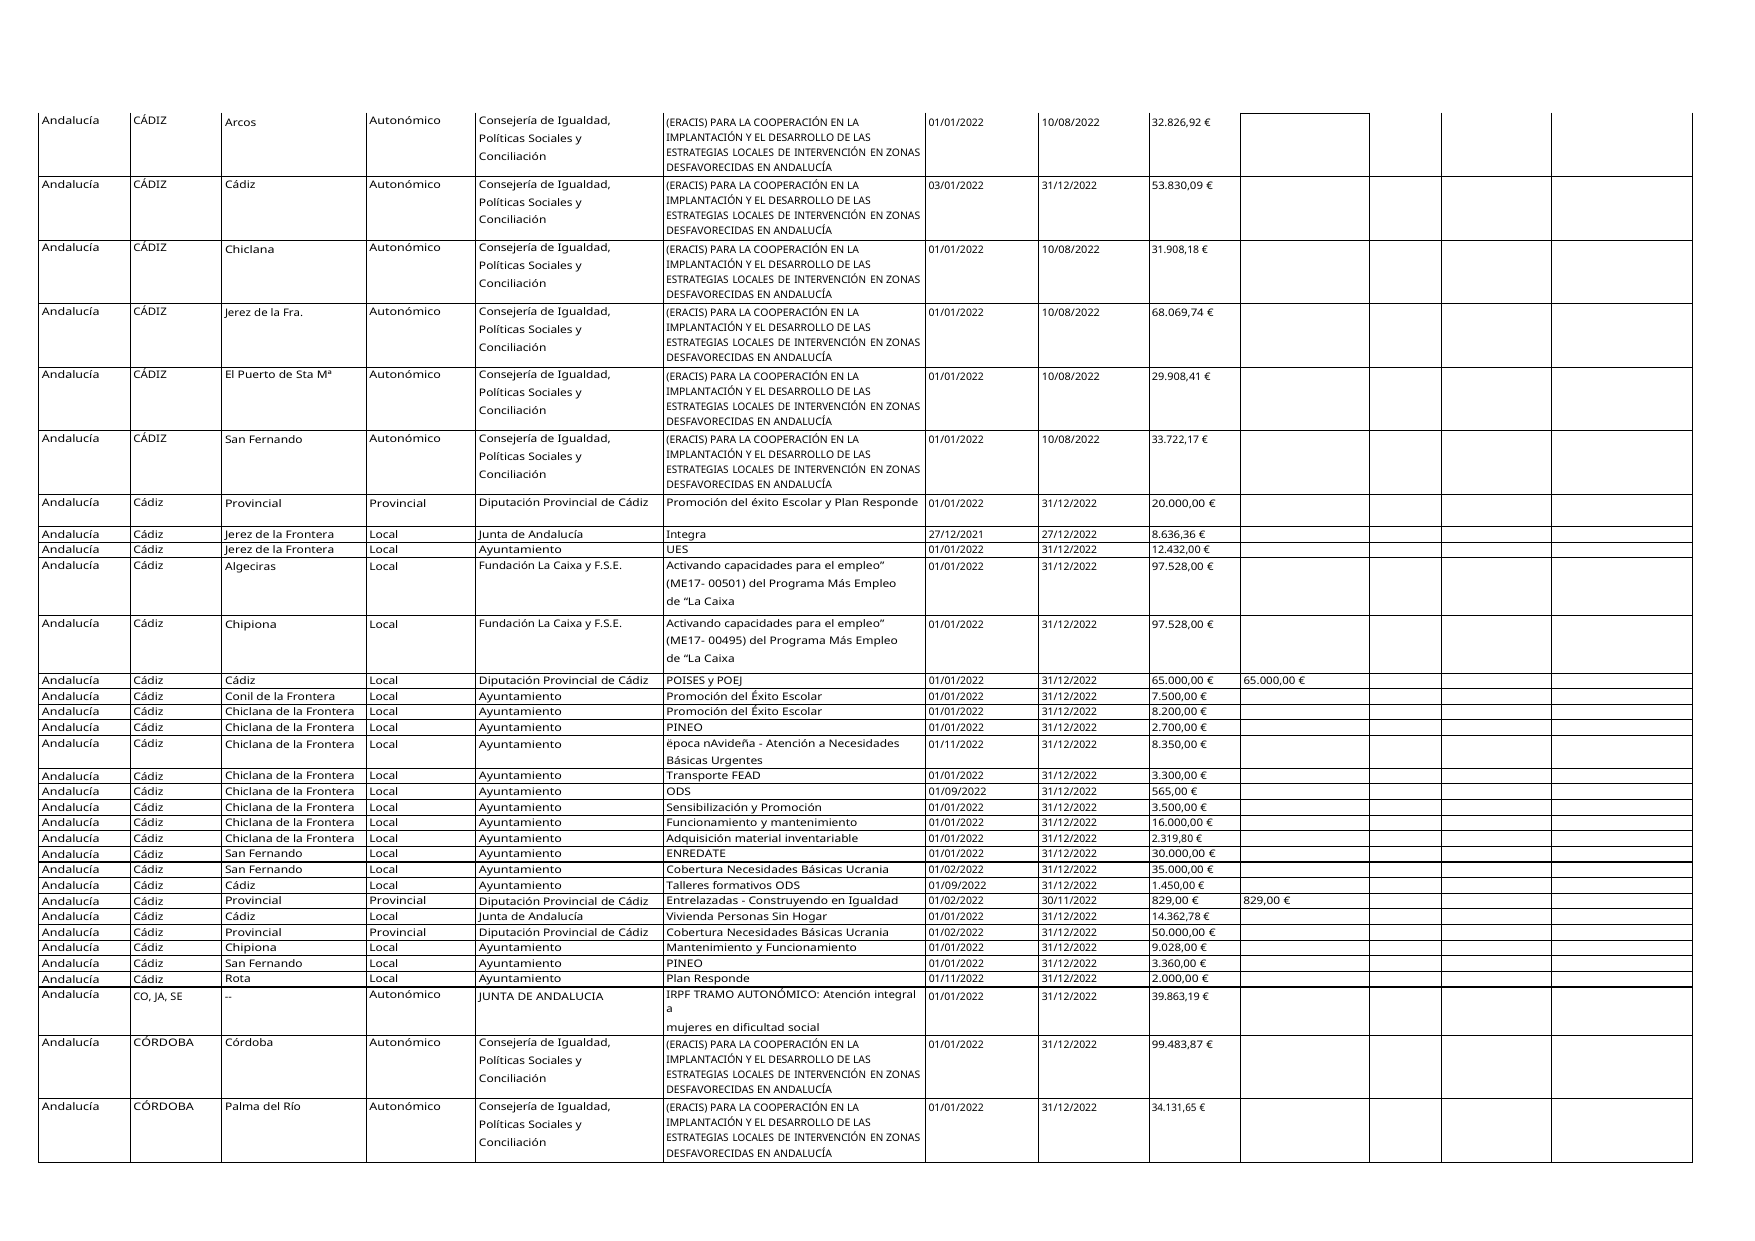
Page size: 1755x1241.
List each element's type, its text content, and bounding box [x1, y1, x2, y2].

table_cell 31/12/2022 [1039, 956, 1149, 971]
table_cell Cádiz [131, 674, 221, 688]
table_cell Autonómico [367, 431, 475, 494]
table_cell 39.863,19 € [1150, 988, 1240, 1035]
table_cell Andalucía [39, 878, 130, 893]
table_cell Andalucía [39, 863, 130, 877]
table_cell Andalucía [39, 689, 130, 704]
table_cell Diputación Provincial de Cádiz [476, 495, 663, 526]
table_cell (ERACIS) PARA LA COOPERACIÓN EN LA IMPLANTACIÓN Y EL DESARROLLO DE LAS ESTRATEGIAS LOCALES DE INTERVENCIÓN EN ZONAS DESFAVORECIDAS EN ANDALUCÍA [664, 368, 925, 430]
table_cell 31.908,18 € [1150, 241, 1240, 303]
table_cell 8.350,00 € [1150, 736, 1240, 768]
table_cell Andalucía [39, 705, 130, 719]
table_cell Ayuntamiento [476, 816, 663, 830]
table_cell Andalucía [39, 784, 130, 799]
table_header [1370, 113, 1441, 176]
table_cell Andalucía [39, 558, 130, 615]
table_cell [1552, 241, 1692, 303]
table_cell [1370, 1036, 1441, 1098]
table_cell Local [367, 527, 475, 542]
table_cell Local [367, 736, 475, 768]
table_cell [1370, 616, 1441, 672]
table_cell [1442, 972, 1551, 986]
table_cell [1241, 784, 1369, 799]
table_cell [1442, 1036, 1551, 1098]
table_cell Autonómico [367, 988, 475, 1035]
table_cell Cádiz [131, 705, 221, 719]
table_cell 01/01/2022 [926, 720, 1038, 735]
table_cell (ERACIS) PARA LA COOPERACIÓN EN LA IMPLANTACIÓN Y EL DESARROLLO DE LAS ESTRATEGIAS LOCALES DE INTERVENCIÓN EN ZONAS DESFAVORECIDAS EN ANDALUCÍA [664, 304, 925, 367]
table_cell 1.450,00 € [1150, 878, 1240, 893]
table_cell [1370, 784, 1441, 799]
table_cell [1370, 705, 1441, 719]
table_cell Cádiz [131, 616, 221, 672]
table_cell Cádiz [131, 689, 221, 704]
table_cell [1241, 527, 1369, 542]
table_cell Cádiz [131, 784, 221, 799]
table_cell [1370, 720, 1441, 735]
table_cell [1442, 831, 1551, 846]
table_cell Cobertura Necesidades Básicas Ucrania [664, 863, 925, 877]
table_cell Chiclana de la Frontera [222, 784, 366, 799]
table_cell 31/12/2022 [1039, 616, 1149, 672]
table_cell Andalucía [39, 368, 130, 430]
table_cell 01/01/2022 [926, 616, 1038, 672]
table_cell [1442, 863, 1551, 877]
table_cell 01/01/2022 [926, 816, 1038, 830]
table_cell [1241, 816, 1369, 830]
table_cell 31/12/2022 [1039, 674, 1149, 688]
table_cell Consejería de Igualdad, Políticas Sociales y Conciliación [476, 1099, 663, 1162]
table_cell [1552, 831, 1692, 846]
table_cell Provincial [222, 495, 366, 526]
table_cell 31/12/2022 [1039, 720, 1149, 735]
table_cell PINEO [664, 956, 925, 971]
table_cell [1552, 368, 1692, 430]
table_cell [1552, 863, 1692, 877]
table_cell [1552, 956, 1692, 971]
table_cell 01/02/2022 [926, 863, 1038, 877]
table_cell [1241, 495, 1369, 526]
table_cell [1370, 831, 1441, 846]
table_cell Vivienda Personas Sin Hogar [664, 909, 925, 924]
table_cell Promoción del éxito Escolar y Plan Responde [664, 495, 925, 526]
table_cell ENREDATE [664, 847, 925, 861]
table_cell [1370, 878, 1441, 893]
table_cell Cádiz [222, 878, 366, 893]
table_cell [1241, 558, 1369, 615]
table_cell [1370, 304, 1441, 367]
table_cell Cádiz [222, 674, 366, 688]
table_cell Andalucía [39, 909, 130, 924]
table_cell Local [367, 847, 475, 861]
table_cell [1370, 816, 1441, 830]
table_cell [1370, 177, 1441, 239]
table_cell [1552, 616, 1692, 672]
table_cell Chiclana de la Frontera [222, 769, 366, 783]
table_cell Cobertura Necesidades Básicas Ucrania [664, 925, 925, 939]
table_cell Local [367, 674, 475, 688]
table_cell [1241, 831, 1369, 846]
table_cell Cádiz [131, 558, 221, 615]
table_cell Plan Responde [664, 972, 925, 986]
table_cell [1442, 558, 1551, 615]
table_cell 01/01/2022 [926, 956, 1038, 971]
table_cell -- [222, 988, 366, 1035]
table_cell [1370, 431, 1441, 494]
table_cell 01/01/2022 [926, 941, 1038, 955]
table_cell (ERACIS) PARA LA COOPERACIÓN EN LA IMPLANTACIÓN Y EL DESARROLLO DE LAS ESTRATEGIAS LOCALES DE INTERVENCIÓN EN ZONAS DESFAVORECIDAS EN ANDALUCÍA [664, 1099, 925, 1162]
table_cell 01/01/2022 [926, 705, 1038, 719]
table_cell CÁDIZ [131, 177, 221, 239]
table_cell 01/01/2022 [926, 543, 1038, 557]
table_cell 31/12/2022 [1039, 800, 1149, 814]
table_cell Local [367, 941, 475, 955]
table_cell [1241, 988, 1369, 1035]
table_cell 31/12/2022 [1039, 863, 1149, 877]
table_cell Andalucía [39, 847, 130, 861]
table_cell Ayuntamiento [476, 831, 663, 846]
table_cell [1442, 689, 1551, 704]
table_cell 01/02/2022 [926, 925, 1038, 939]
table_cell CÁDIZ [131, 304, 221, 367]
table_cell Andalucía [39, 431, 130, 494]
table_cell 565,00 € [1150, 784, 1240, 799]
table_cell 10/08/2022 [1039, 368, 1149, 430]
table_cell 01/09/2022 [926, 784, 1038, 799]
table_cell 53.830,09 € [1150, 177, 1240, 239]
table_cell 65.000,00 € [1150, 674, 1240, 688]
table_cell Junta de Andalucía [476, 527, 663, 542]
table_cell [1241, 368, 1369, 430]
table_cell [1552, 878, 1692, 893]
table_cell Sensibilización y Promoción [664, 800, 925, 814]
table_cell Ayuntamiento [476, 784, 663, 799]
table_cell [1552, 941, 1692, 955]
table_cell [1241, 956, 1369, 971]
table_cell [1241, 847, 1369, 861]
table_cell [1241, 705, 1369, 719]
table_cell Cádiz [131, 894, 221, 908]
table_cell [1241, 689, 1369, 704]
table_cell Chiclana de la Frontera [222, 831, 366, 846]
table_cell Andalucía [39, 720, 130, 735]
table_cell 01/01/2022 [926, 674, 1038, 688]
table_cell [1241, 925, 1369, 939]
table_cell Andalucía [39, 800, 130, 814]
table_cell Chiclana de la Frontera [222, 736, 366, 768]
table_cell Autonómico [367, 304, 475, 367]
table_cell Talleres formativos ODS [664, 878, 925, 893]
table_cell 3.360,00 € [1150, 956, 1240, 971]
table_cell San Fernando [222, 847, 366, 861]
table_cell Provincial [367, 925, 475, 939]
table_cell 30/11/2022 [1039, 894, 1149, 908]
table_cell Local [367, 816, 475, 830]
table_cell Autonómico [367, 177, 475, 239]
table_cell Jerez de la Fra. [222, 304, 366, 367]
table_cell (ERACIS) PARA LA COOPERACIÓN EN LA IMPLANTACIÓN Y EL DESARROLLO DE LAS ESTRATEGIAS LOCALES DE INTERVENCIÓN EN ZONAS DESFAVORECIDAS EN ANDALUCÍA [664, 241, 925, 303]
table_cell Local [367, 863, 475, 877]
table_cell [1442, 925, 1551, 939]
table_cell Integra [664, 527, 925, 542]
table_cell 01/01/2022 [926, 495, 1038, 526]
table_cell [1442, 720, 1551, 735]
table_cell [1442, 800, 1551, 814]
table_cell [1552, 705, 1692, 719]
table_cell Andalucía [39, 177, 130, 239]
table_cell [1442, 368, 1551, 430]
table_cell 31/12/2022 [1039, 1036, 1149, 1098]
table_cell Algeciras [222, 558, 366, 615]
table_cell Local [367, 972, 475, 986]
table_cell [1241, 972, 1369, 986]
table_cell Autonómico [367, 241, 475, 303]
table_cell Chipiona [222, 941, 366, 955]
table_cell [1442, 784, 1551, 799]
table_cell [1370, 800, 1441, 814]
table_cell Chiclana [222, 241, 366, 303]
table_cell [1552, 543, 1692, 557]
table_cell [1552, 925, 1692, 939]
table_cell Cádiz [131, 847, 221, 861]
table_cell Cádiz [131, 495, 221, 526]
table_cell Ayuntamiento [476, 941, 663, 955]
table_cell [1442, 527, 1551, 542]
table_cell [1552, 988, 1692, 1035]
table_header Autonómico [367, 113, 475, 176]
table_cell Cádiz [131, 909, 221, 924]
table_cell Andalucía [39, 241, 130, 303]
table_cell (ERACIS) PARA LA COOPERACIÓN EN LA IMPLANTACIÓN Y EL DESARROLLO DE LAS ESTRATEGIAS LOCALES DE INTERVENCIÓN EN ZONAS DESFAVORECIDAS EN ANDALUCÍA [664, 431, 925, 494]
table_cell Ayuntamiento [476, 736, 663, 768]
table_cell 01/01/2022 [926, 847, 1038, 861]
table_cell Fundación La Caixa y F.S.E. [476, 558, 663, 615]
table_cell Promoción del Éxito Escolar [664, 689, 925, 704]
table_cell 01/09/2022 [926, 878, 1038, 893]
table_cell 33.722,17 € [1150, 431, 1240, 494]
table_cell 01/01/2022 [926, 1099, 1038, 1162]
table_cell [1552, 816, 1692, 830]
table_cell Andalucía [39, 527, 130, 542]
table_cell [1442, 495, 1551, 526]
table_cell Consejería de Igualdad, Políticas Sociales y Conciliación [476, 177, 663, 239]
table_cell 03/01/2022 [926, 177, 1038, 239]
table_cell 31/12/2022 [1039, 1099, 1149, 1162]
table_cell [1241, 177, 1369, 239]
table_cell [1552, 972, 1692, 986]
table_cell 31/12/2022 [1039, 543, 1149, 557]
table_cell [1552, 431, 1692, 494]
table_cell 10/08/2022 [1039, 304, 1149, 367]
table_cell CÁDIZ [131, 431, 221, 494]
table_cell [1370, 558, 1441, 615]
table_cell 16.000,00 € [1150, 816, 1240, 830]
table_cell 35.000,00 € [1150, 863, 1240, 877]
table_cell 65.000,00 € [1241, 674, 1369, 688]
table_cell 2.700,00 € [1150, 720, 1240, 735]
table_cell [1241, 909, 1369, 924]
table_cell Ayuntamiento [476, 720, 663, 735]
table_cell Andalucía [39, 925, 130, 939]
table_cell Andalucía [39, 495, 130, 526]
table_cell Ayuntamiento [476, 705, 663, 719]
table_cell Junta de Andalucía [476, 909, 663, 924]
table_cell Ayuntamiento [476, 769, 663, 783]
table_cell San Fernando [222, 863, 366, 877]
table_cell [1442, 816, 1551, 830]
table_cell [1241, 431, 1369, 494]
table_cell Andalucía [39, 616, 130, 672]
table_cell Local [367, 878, 475, 893]
table_cell [1442, 674, 1551, 688]
table_cell [1442, 769, 1551, 783]
table_cell [1442, 241, 1551, 303]
table_cell [1552, 1036, 1692, 1098]
table_cell [1552, 674, 1692, 688]
table_cell Jerez de la Frontera [222, 527, 366, 542]
table_cell Cádiz [131, 543, 221, 557]
table_cell Provincial [222, 925, 366, 939]
table_cell [1552, 784, 1692, 799]
table_cell [1370, 495, 1441, 526]
table_cell Diputación Provincial de Cádiz [476, 894, 663, 908]
table_cell [1442, 941, 1551, 955]
table_cell 01/01/2022 [926, 368, 1038, 430]
table_cell San Fernando [222, 956, 366, 971]
table_cell [1241, 543, 1369, 557]
table_cell Chipiona [222, 616, 366, 672]
table_cell 31/12/2022 [1039, 769, 1149, 783]
table_cell Adquisición material inventariable [664, 831, 925, 846]
table_cell Cádiz [131, 831, 221, 846]
table_cell Consejería de Igualdad, Políticas Sociales y Conciliación [476, 1036, 663, 1098]
table_cell 10/08/2022 [1039, 241, 1149, 303]
table_cell San Fernando [222, 431, 366, 494]
table_cell CÁDIZ [131, 368, 221, 430]
table_cell [1370, 241, 1441, 303]
table_cell Autonómico [367, 1036, 475, 1098]
table_cell [1552, 558, 1692, 615]
table_cell Cádiz [131, 956, 221, 971]
table_cell 829,00 € [1150, 894, 1240, 908]
table_cell Local [367, 784, 475, 799]
table_cell [1442, 878, 1551, 893]
table_cell 97.528,00 € [1150, 558, 1240, 615]
table_cell [1370, 674, 1441, 688]
table_cell 3.300,00 € [1150, 769, 1240, 783]
table_cell Fundación La Caixa y F.S.E. [476, 616, 663, 672]
table_cell Andalucía [39, 674, 130, 688]
table_cell 01/01/2022 [926, 689, 1038, 704]
table_cell 01/11/2022 [926, 972, 1038, 986]
table_cell Ayuntamiento [476, 689, 663, 704]
table_cell 31/12/2022 [1039, 816, 1149, 830]
table_cell 8.200,00 € [1150, 705, 1240, 719]
table_cell CÓRDOBA [131, 1036, 221, 1098]
table_cell Chiclana de la Frontera [222, 720, 366, 735]
table_cell Ayuntamiento [476, 863, 663, 877]
table_cell 31/12/2022 [1039, 736, 1149, 768]
table_cell ëpoca nAvideña - Atención a Necesidades Básicas Urgentes [664, 736, 925, 768]
table_cell [1552, 495, 1692, 526]
table_cell 50.000,00 € [1150, 925, 1240, 939]
table_cell 01/01/2022 [926, 988, 1038, 1035]
table_cell 14.362,78 € [1150, 909, 1240, 924]
table_cell 01/01/2022 [926, 431, 1038, 494]
table_cell [1241, 769, 1369, 783]
table_cell Ayuntamiento [476, 956, 663, 971]
table_cell [1442, 894, 1551, 908]
table_cell 01/01/2022 [926, 769, 1038, 783]
table_header Consejería de Igualdad, Políticas Sociales y Conciliación [476, 113, 663, 176]
table_cell 9.028,00 € [1150, 941, 1240, 955]
table_cell [1370, 956, 1441, 971]
table_cell 34.131,65 € [1150, 1099, 1240, 1162]
table_cell [1241, 241, 1369, 303]
table_cell Jerez de la Frontera [222, 543, 366, 557]
table_cell Provincial [367, 894, 475, 908]
table_cell [1552, 909, 1692, 924]
table_cell Local [367, 909, 475, 924]
table_cell [1552, 304, 1692, 367]
table_cell 3.500,00 € [1150, 800, 1240, 814]
table_cell 31/12/2022 [1039, 784, 1149, 799]
table_cell Andalucía [39, 769, 130, 783]
table_cell Chiclana de la Frontera [222, 705, 366, 719]
table_cell Cádiz [131, 527, 221, 542]
table_cell UES [664, 543, 925, 557]
table_cell [1241, 304, 1369, 367]
table_cell Activando capacidades para el empleo” (ME17- 00495) del Programa Más Empleo de “La Caixa [664, 616, 925, 672]
table_cell 27/12/2022 [1039, 527, 1149, 542]
table_cell [1241, 616, 1369, 672]
table_cell 31/12/2022 [1039, 941, 1149, 955]
table_cell Local [367, 705, 475, 719]
table_cell [1241, 736, 1369, 768]
table_cell 01/01/2022 [926, 831, 1038, 846]
table_cell Ayuntamiento [476, 543, 663, 557]
table_cell Cádiz [222, 909, 366, 924]
table_cell Local [367, 769, 475, 783]
table_cell [1442, 847, 1551, 861]
table_cell 2.000,00 € [1150, 972, 1240, 986]
table_cell Cádiz [131, 736, 221, 768]
table_cell Palma del Río [222, 1099, 366, 1162]
table_cell CÓRDOBA [131, 1099, 221, 1162]
table_cell Provincial [222, 894, 366, 908]
table_cell Ayuntamiento [476, 847, 663, 861]
table_cell [1370, 941, 1441, 955]
table_header CÁDIZ [131, 113, 221, 176]
table_header 32.826,92 € [1150, 113, 1240, 176]
table_cell [1241, 1099, 1369, 1162]
table_cell [1552, 894, 1692, 908]
table_cell [1241, 800, 1369, 814]
table_cell [1241, 720, 1369, 735]
table_cell 31/12/2022 [1039, 705, 1149, 719]
table_cell 01/01/2022 [926, 241, 1038, 303]
table_cell Chiclana de la Frontera [222, 816, 366, 830]
table_cell Ayuntamiento [476, 878, 663, 893]
table_cell 10/08/2022 [1039, 431, 1149, 494]
table_cell 8.636,36 € [1150, 527, 1240, 542]
table_cell [1370, 368, 1441, 430]
table_cell Activando capacidades para el empleo” (ME17- 00501) del Programa Más Empleo de “La Caixa [664, 558, 925, 615]
table_cell 01/01/2022 [926, 909, 1038, 924]
table_cell Andalucía [39, 1099, 130, 1162]
table_cell [1552, 847, 1692, 861]
table_cell Cádiz [131, 878, 221, 893]
table_cell 31/12/2022 [1039, 689, 1149, 704]
table_cell [1442, 431, 1551, 494]
table_cell [1370, 527, 1441, 542]
table_cell Chiclana de la Frontera [222, 800, 366, 814]
table_cell Andalucía [39, 831, 130, 846]
table_cell [1442, 956, 1551, 971]
table_cell Consejería de Igualdad, Políticas Sociales y Conciliación [476, 304, 663, 367]
table_cell [1442, 304, 1551, 367]
table_cell Cádiz [222, 177, 366, 239]
table_cell Consejería de Igualdad, Políticas Sociales y Conciliación [476, 241, 663, 303]
table_cell [1370, 909, 1441, 924]
table_header [1442, 113, 1551, 176]
table_cell 829,00 € [1241, 894, 1369, 908]
table_cell [1442, 988, 1551, 1035]
table_cell [1442, 736, 1551, 768]
table_cell 31/12/2022 [1039, 495, 1149, 526]
table_cell CÁDIZ [131, 241, 221, 303]
table_cell 97.528,00 € [1150, 616, 1240, 672]
table_cell Andalucía [39, 304, 130, 367]
table_cell Local [367, 689, 475, 704]
table_cell Cádiz [131, 863, 221, 877]
table_cell 99.483,87 € [1150, 1036, 1240, 1098]
table_cell [1442, 616, 1551, 672]
table_cell 31/12/2022 [1039, 909, 1149, 924]
table_cell Andalucía [39, 543, 130, 557]
table_cell Córdoba [222, 1036, 366, 1098]
table_cell Cádiz [131, 769, 221, 783]
table_cell [1370, 863, 1441, 877]
table_cell Local [367, 720, 475, 735]
table_cell 31/12/2022 [1039, 831, 1149, 846]
table_header 01/01/2022 [926, 113, 1038, 176]
table_header Andalucía [39, 113, 130, 176]
table_header (ERACIS) PARA LA COOPERACIÓN EN LA IMPLANTACIÓN Y EL DESARROLLO DE LAS ESTRATEGIAS LOCALES DE INTERVENCIÓN EN ZONAS DESFAVORECIDAS EN ANDALUCÍA [664, 113, 925, 176]
table_cell [1370, 769, 1441, 783]
table_cell Cádiz [131, 941, 221, 955]
table_cell Local [367, 543, 475, 557]
table_cell 01/11/2022 [926, 736, 1038, 768]
table_cell Promoción del Éxito Escolar [664, 705, 925, 719]
table_cell 7.500,00 € [1150, 689, 1240, 704]
table_cell [1370, 847, 1441, 861]
table_cell 68.069,74 € [1150, 304, 1240, 367]
table_cell 01/01/2022 [926, 558, 1038, 615]
table_cell [1442, 705, 1551, 719]
table_cell [1442, 1099, 1551, 1162]
table_cell [1552, 720, 1692, 735]
table_cell 31/12/2022 [1039, 972, 1149, 986]
table_header [1552, 113, 1692, 176]
table_cell Andalucía [39, 956, 130, 971]
table_cell PINEO [664, 720, 925, 735]
table_cell 31/12/2022 [1039, 988, 1149, 1035]
table_cell Ayuntamiento [476, 800, 663, 814]
table_cell IRPF TRAMO AUTONÓMICO: Atención integral a mujeres en dificultad social [664, 988, 925, 1035]
table_cell Local [367, 616, 475, 672]
table_cell (ERACIS) PARA LA COOPERACIÓN EN LA IMPLANTACIÓN Y EL DESARROLLO DE LAS ESTRATEGIAS LOCALES DE INTERVENCIÓN EN ZONAS DESFAVORECIDAS EN ANDALUCÍA [664, 177, 925, 239]
table_cell [1370, 543, 1441, 557]
table_cell [1552, 800, 1692, 814]
table_cell JUNTA DE ANDALUCIA [476, 988, 663, 1035]
table_cell [1442, 909, 1551, 924]
table_cell 31/12/2022 [1039, 878, 1149, 893]
table_cell Local [367, 831, 475, 846]
table_cell ODS [664, 784, 925, 799]
table_cell Andalucía [39, 988, 130, 1035]
table_cell (ERACIS) PARA LA COOPERACIÓN EN LA IMPLANTACIÓN Y EL DESARROLLO DE LAS ESTRATEGIAS LOCALES DE INTERVENCIÓN EN ZONAS DESFAVORECIDAS EN ANDALUCÍA [664, 1036, 925, 1098]
table_cell Ayuntamiento [476, 972, 663, 986]
table_cell 27/12/2021 [926, 527, 1038, 542]
table_cell Andalucía [39, 972, 130, 986]
table_cell Andalucía [39, 1036, 130, 1098]
table_cell Consejería de Igualdad, Políticas Sociales y Conciliación [476, 368, 663, 430]
table_cell Andalucía [39, 816, 130, 830]
table_cell [1370, 689, 1441, 704]
table_cell 31/12/2022 [1039, 558, 1149, 615]
table_cell [1552, 177, 1692, 239]
table_cell 20.000,00 € [1150, 495, 1240, 526]
table_cell Autonómico [367, 1099, 475, 1162]
table_cell El Puerto de Sta Mª [222, 368, 366, 430]
table_cell CO, JA, SE [131, 988, 221, 1035]
table_cell [1442, 543, 1551, 557]
table_cell Rota [222, 972, 366, 986]
table_cell [1241, 863, 1369, 877]
table_cell Diputación Provincial de Cádiz [476, 925, 663, 939]
table_cell Local [367, 800, 475, 814]
table_cell Local [367, 956, 475, 971]
table_cell [1370, 972, 1441, 986]
table_cell Local [367, 558, 475, 615]
table_cell [1370, 894, 1441, 908]
table_cell [1370, 988, 1441, 1035]
table_cell POISES y POEJ [664, 674, 925, 688]
table_cell 2.319,80 € [1150, 831, 1240, 846]
table_cell 29.908,41 € [1150, 368, 1240, 430]
table_cell 01/01/2022 [926, 800, 1038, 814]
table_header [1241, 114, 1369, 176]
table_cell Andalucía [39, 736, 130, 768]
table_cell 31/12/2022 [1039, 177, 1149, 239]
table_cell [1552, 736, 1692, 768]
table_cell [1552, 689, 1692, 704]
table_cell Cádiz [131, 720, 221, 735]
table_cell Funcionamiento y mantenimiento [664, 816, 925, 830]
table_cell [1370, 925, 1441, 939]
table_cell Provincial [367, 495, 475, 526]
table_header Arcos [222, 113, 366, 176]
table_cell 31/12/2022 [1039, 925, 1149, 939]
table_cell [1241, 1036, 1369, 1098]
table_cell Cádiz [131, 800, 221, 814]
table_cell 12.432,00 € [1150, 543, 1240, 557]
table_cell Diputación Provincial de Cádiz [476, 674, 663, 688]
table_cell Entrelazadas - Construyendo en Igualdad [664, 894, 925, 908]
table_cell Andalucía [39, 894, 130, 908]
table_cell Cádiz [131, 925, 221, 939]
table_cell Cádiz [131, 816, 221, 830]
table_cell 01/02/2022 [926, 894, 1038, 908]
table_cell 01/01/2022 [926, 304, 1038, 367]
table_cell [1241, 941, 1369, 955]
table_cell [1552, 769, 1692, 783]
table_cell Consejería de Igualdad, Políticas Sociales y Conciliación [476, 431, 663, 494]
table_cell [1552, 1099, 1692, 1162]
table_cell Transporte FEAD [664, 769, 925, 783]
table_cell [1370, 1099, 1441, 1162]
table_cell 30.000,00 € [1150, 847, 1240, 861]
table_cell [1552, 527, 1692, 542]
table_cell 01/01/2022 [926, 1036, 1038, 1098]
table_cell Mantenimiento y Funcionamiento [664, 941, 925, 955]
table_cell Cádiz [131, 972, 221, 986]
table_header 10/08/2022 [1039, 113, 1149, 176]
table_cell Conil de la Frontera [222, 689, 366, 704]
table_cell [1370, 736, 1441, 768]
table_cell [1442, 177, 1551, 239]
table_cell Autonómico [367, 368, 475, 430]
table_cell Andalucía [39, 941, 130, 955]
table_cell [1241, 878, 1369, 893]
table_cell 31/12/2022 [1039, 847, 1149, 861]
